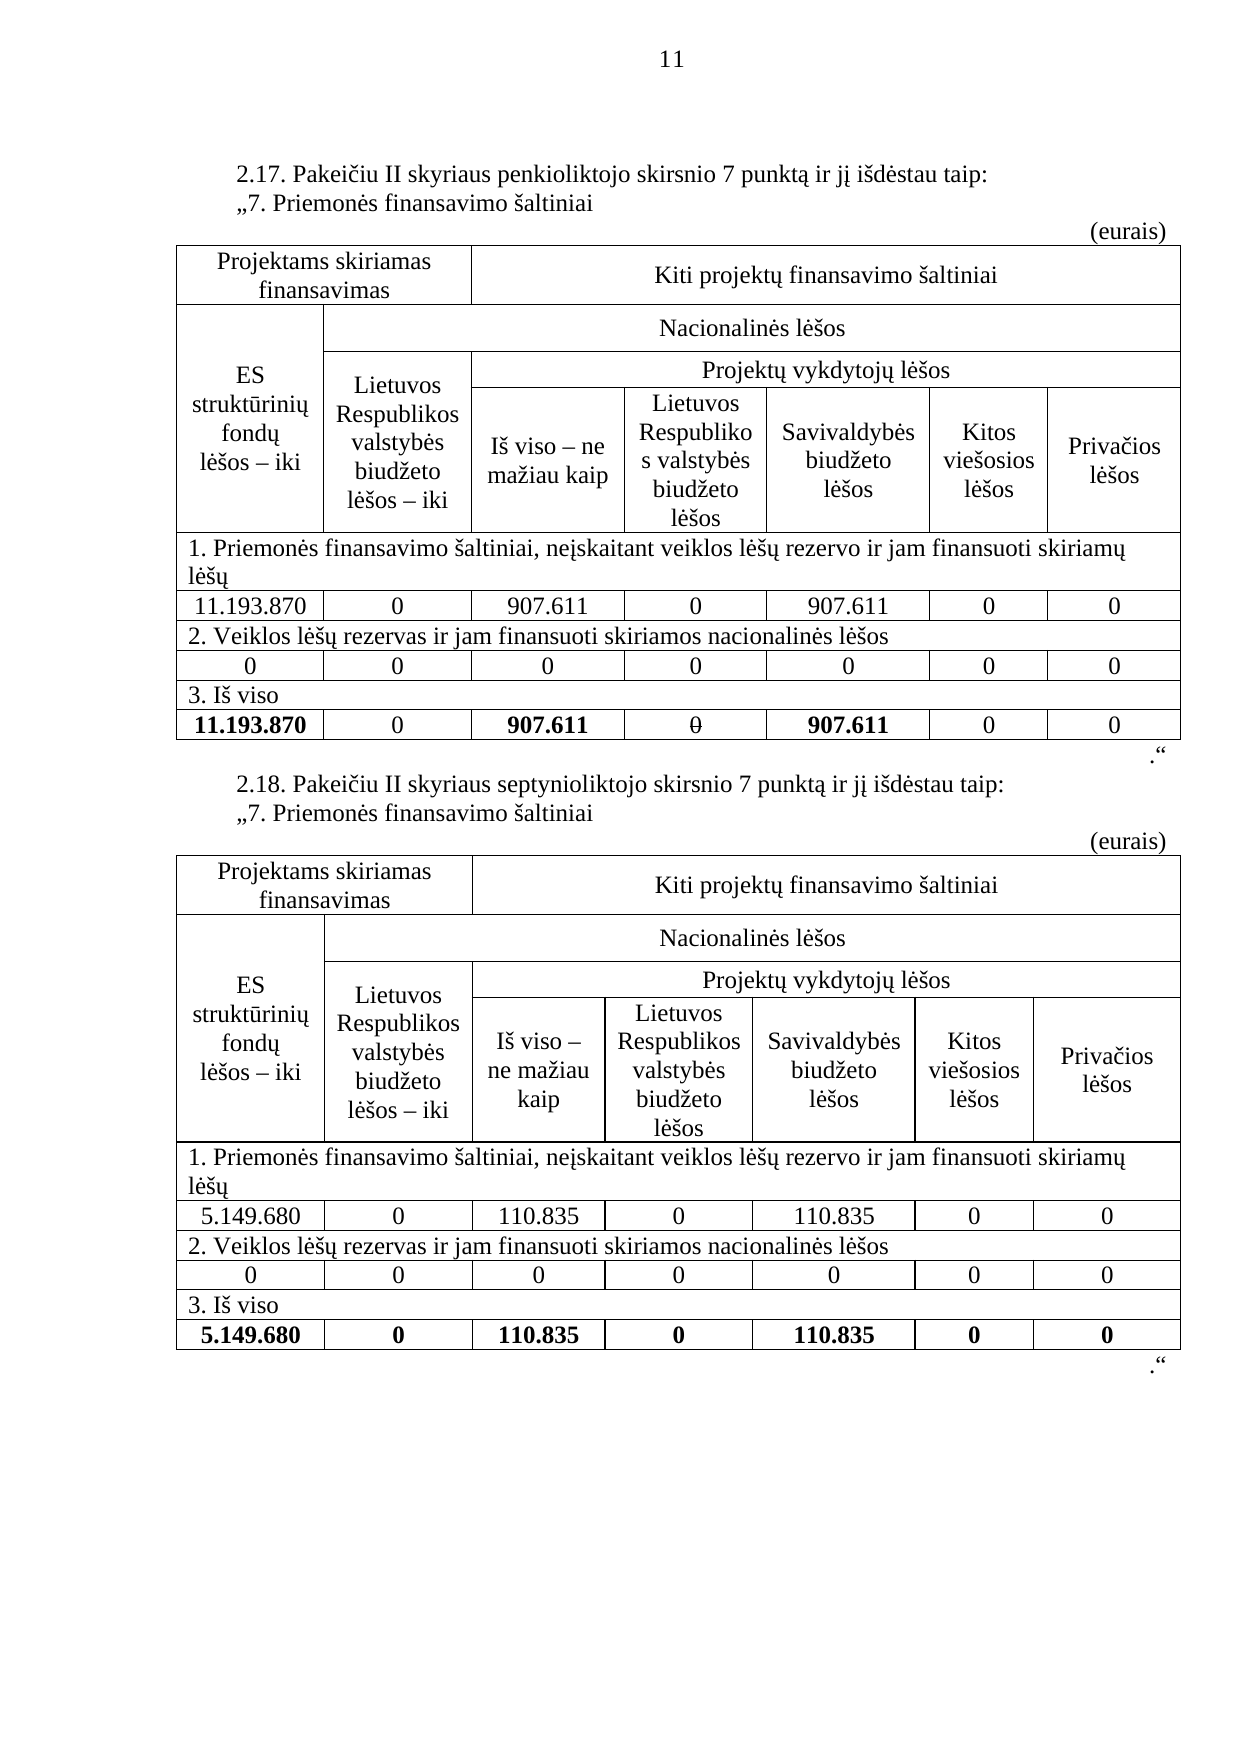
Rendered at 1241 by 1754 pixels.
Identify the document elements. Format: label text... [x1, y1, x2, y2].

table_cell 3. Iš viso [177, 1290, 1180, 1319]
table_cell 11.193.870 [177, 591, 323, 620]
table_cell 0 [606, 1261, 752, 1289]
table_cell 907.611 [767, 710, 929, 739]
table_cell 907.611 [472, 710, 624, 739]
table_cell 0 [1048, 651, 1180, 679]
table_cell 2. Veiklos lėšų rezervas ir jam finansuoti skiriamos nacionalinės lėšos [177, 1231, 1180, 1259]
table_cell 110.835 [473, 1320, 604, 1349]
table_cell 0 [625, 651, 766, 679]
table_cell 0 [916, 1320, 1033, 1349]
text „7. Priemonės finansavimo šaltiniai [177, 188, 1166, 216]
table_cell Nacionalinės lėšos [325, 915, 1180, 961]
table_cell 110.835 [473, 1201, 604, 1230]
text „7. Priemonės finansavimo šaltiniai [177, 798, 1166, 826]
table_cell 5.149.680 [177, 1201, 324, 1230]
text 2.17. Pakeičiu II skyriaus penkioliktojo skirsnio 7 punktą ir jį išdėstau taip: [177, 159, 1166, 188]
table_cell 0 [916, 1261, 1033, 1289]
table_cell 907.611 [472, 591, 624, 620]
table_cell Projektų vykdytojų lėšos [472, 352, 1180, 387]
table_cell 0 [324, 651, 471, 679]
table_cell ES struktūrinių fondų lėšos – iki [177, 305, 323, 532]
table_cell 0 [473, 1261, 604, 1289]
text (eurais) [266, 216, 1166, 245]
table_cell 0 [324, 591, 471, 620]
table_header Projektams skiriamas finansavimas [177, 856, 472, 914]
table_cell 0 [324, 710, 471, 739]
table_cell 0 [753, 1261, 914, 1289]
table_cell Nacionalinės lėšos [324, 305, 1180, 351]
table_cell Lietuvos Respublikos valstybės biudžeto lėšos – iki [324, 352, 471, 532]
table_cell 3. Iš viso [177, 681, 1180, 709]
text .“ [177, 740, 1166, 769]
text .“ [177, 1350, 1166, 1379]
table_cell Iš viso – ne mažiau kaip [472, 388, 624, 532]
table_cell 0 [1034, 1201, 1180, 1230]
table_cell Kitos viešosios lėšos [930, 388, 1047, 532]
table_cell 0 [625, 591, 766, 620]
table_cell 5.149.680 [177, 1320, 324, 1349]
table_cell Savivaldybės biudžeto lėšos [753, 998, 914, 1141]
table_cell Privačios lėšos [1048, 388, 1180, 532]
table_cell 2. Veiklos lėšų rezervas ir jam finansuoti skiriamos nacionalinės lėšos [177, 621, 1180, 650]
table_cell 110.835 [753, 1201, 914, 1230]
table_cell Lietuvos Respublikos valstybės biudžeto lėšos [606, 998, 752, 1141]
table_cell 0 [916, 1201, 1033, 1230]
table_cell 0 [1048, 710, 1180, 739]
table_cell Privačios lėšos [1034, 998, 1180, 1141]
table_header Kiti projektų finansavimo šaltiniai [473, 856, 1180, 914]
table_cell Iš viso – ne mažiau kaip [473, 998, 604, 1141]
table_cell 0 [325, 1201, 472, 1230]
table_cell 0 [472, 651, 624, 679]
table_cell 0 [606, 1201, 752, 1230]
table_cell 0 [1034, 1320, 1180, 1349]
table_cell Savivaldybės biudžeto lėšos [767, 388, 929, 532]
table_cell 0 [606, 1320, 752, 1349]
table_cell 11.193.870 [177, 710, 323, 739]
table_cell 0 [1048, 591, 1180, 620]
table_cell Lietuvos Respublikos valstybės biudžeto lėšos [625, 388, 766, 532]
table_cell 0 [625, 710, 766, 739]
table_cell Projektų vykdytojų lėšos [473, 962, 1180, 997]
table_cell 0 [930, 591, 1047, 620]
table_cell 0 [1034, 1261, 1180, 1289]
table_cell Lietuvos Respublikos valstybės biudžeto lėšos – iki [325, 962, 472, 1141]
table_cell 0 [930, 710, 1047, 739]
table_cell 907.611 [767, 591, 929, 620]
table_cell ES struktūrinių fondų lėšos – iki [177, 915, 324, 1141]
table_cell Kitos viešosios lėšos [916, 998, 1033, 1141]
table_cell 0 [325, 1261, 472, 1289]
table_cell 0 [325, 1320, 472, 1349]
table_cell 0 [177, 1261, 324, 1289]
table_cell 0 [767, 651, 929, 679]
table_cell 110.835 [753, 1320, 914, 1349]
text 2.18. Pakeičiu II skyriaus septynioliktojo skirsnio 7 punktą ir jį išdėstau taip: [177, 769, 1166, 798]
table_cell 1. Priemonės finansavimo šaltiniai, neįskaitant veiklos lėšų rezervo ir jam finansuoti skiriamų lėšų [177, 533, 1180, 590]
table_cell 1. Priemonės finansavimo šaltiniai, neįskaitant veiklos lėšų rezervo ir jam finansuoti skiriamų lėšų [177, 1143, 1180, 1200]
table_header Projektams skiriamas finansavimas [177, 246, 471, 304]
table_cell 0 [177, 651, 323, 679]
table_header Kiti projektų finansavimo šaltiniai [472, 246, 1180, 304]
table_cell 0 [930, 651, 1047, 679]
text (eurais) [177, 826, 1166, 855]
